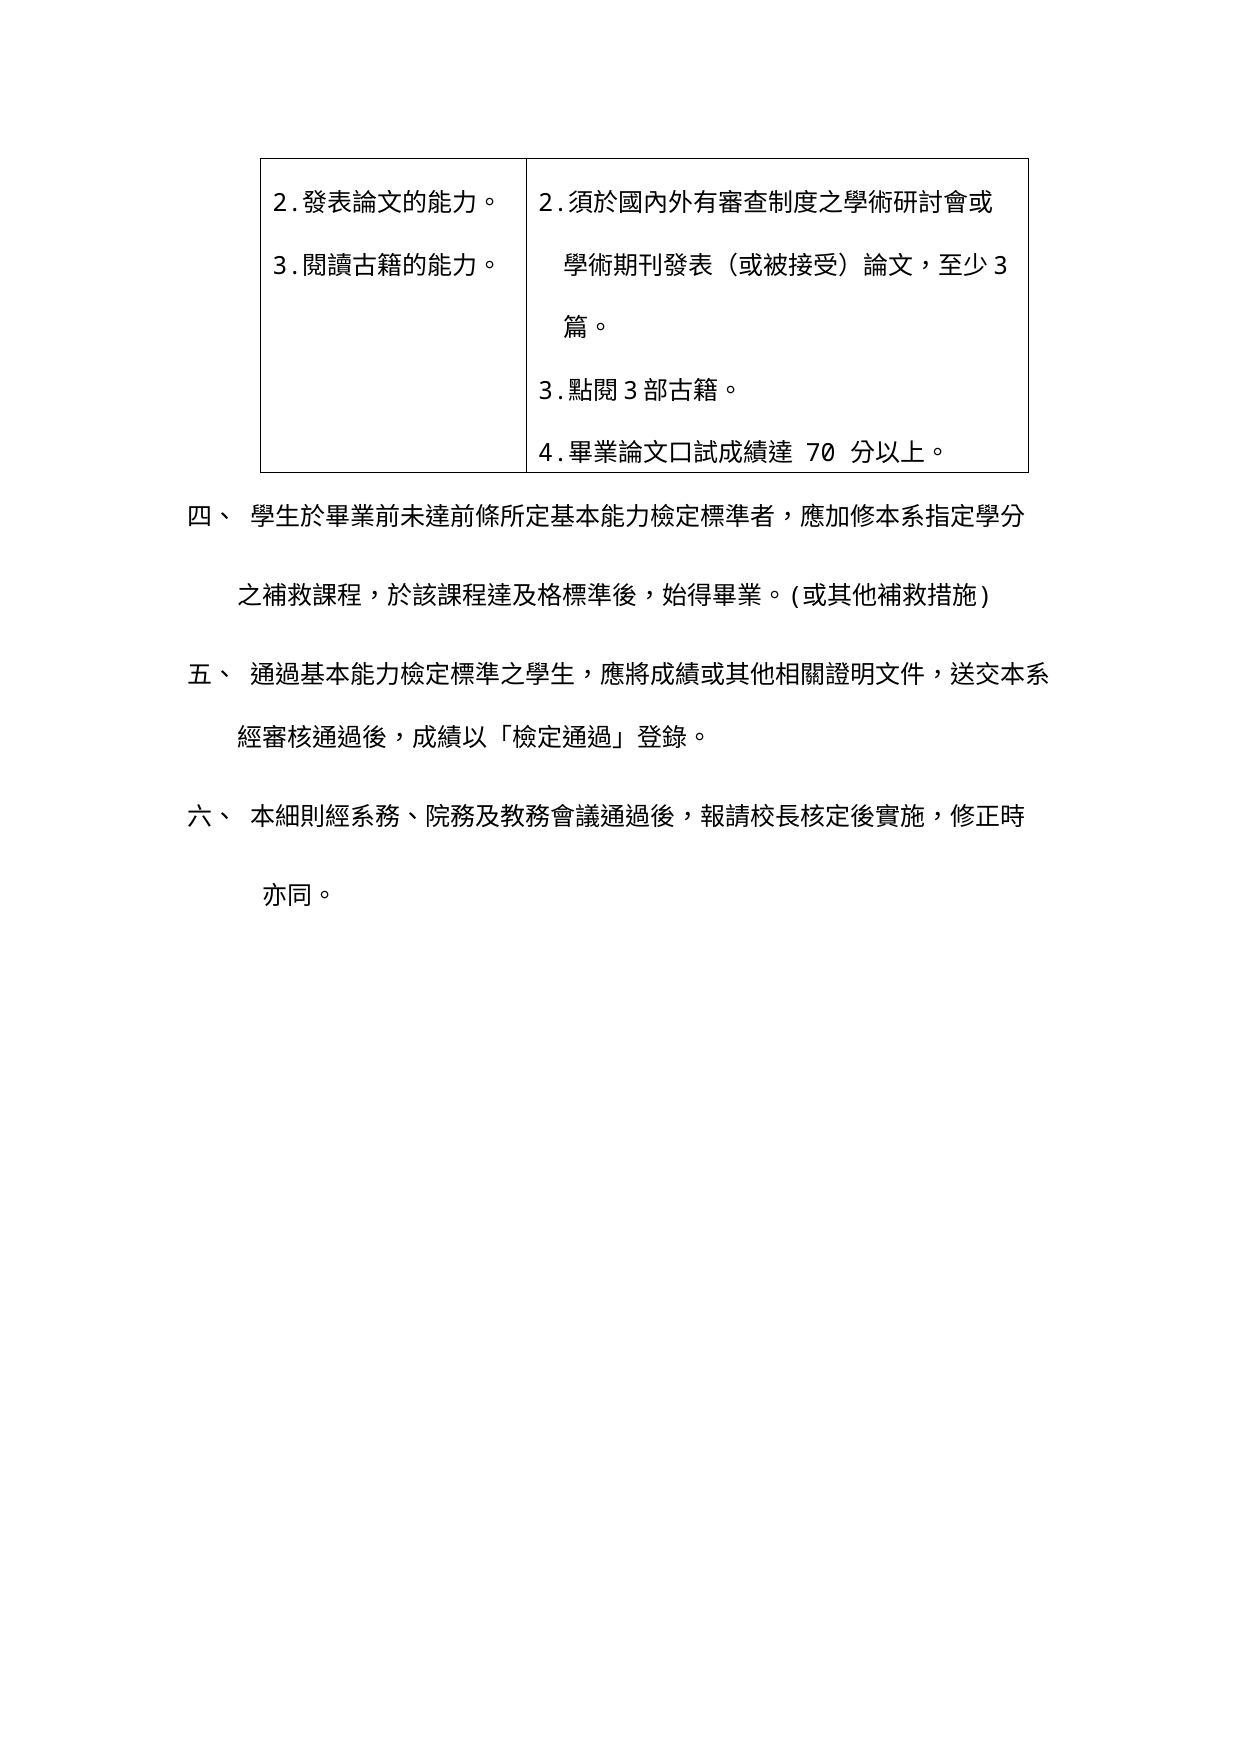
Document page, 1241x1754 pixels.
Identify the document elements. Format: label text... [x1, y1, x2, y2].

text 五、 通過基本能力檢定標準之學生，應將成績或其他相關證明文件，送交本系經審核通過後，成績以「檢定通過」登錄。 [187, 631, 1053, 756]
text 亦同。 [187, 852, 1053, 914]
table_cell 2.須於國內外有審查制度之學術研討會或學術期刊發表（或被接受）論文，至少3 篇。 3.點閱3部古籍。 4.畢業論文口試成績達 70 分以上。 [527, 159, 1028, 472]
text 之補救課程，於該課程達及格標準後，始得畢業。(或其他補救措施) [187, 552, 1053, 614]
text 六、 本細則經系務、院務及教務會議通過後，報請校長核定後實施，修正時 [187, 773, 1053, 835]
text 四、 學生於畢業前未達前條所定基本能力檢定標準者，應加修本系指定學分 [187, 473, 1053, 535]
table_cell 2.發表論文的能力。 3.閱讀古籍的能力。 [261, 159, 526, 472]
